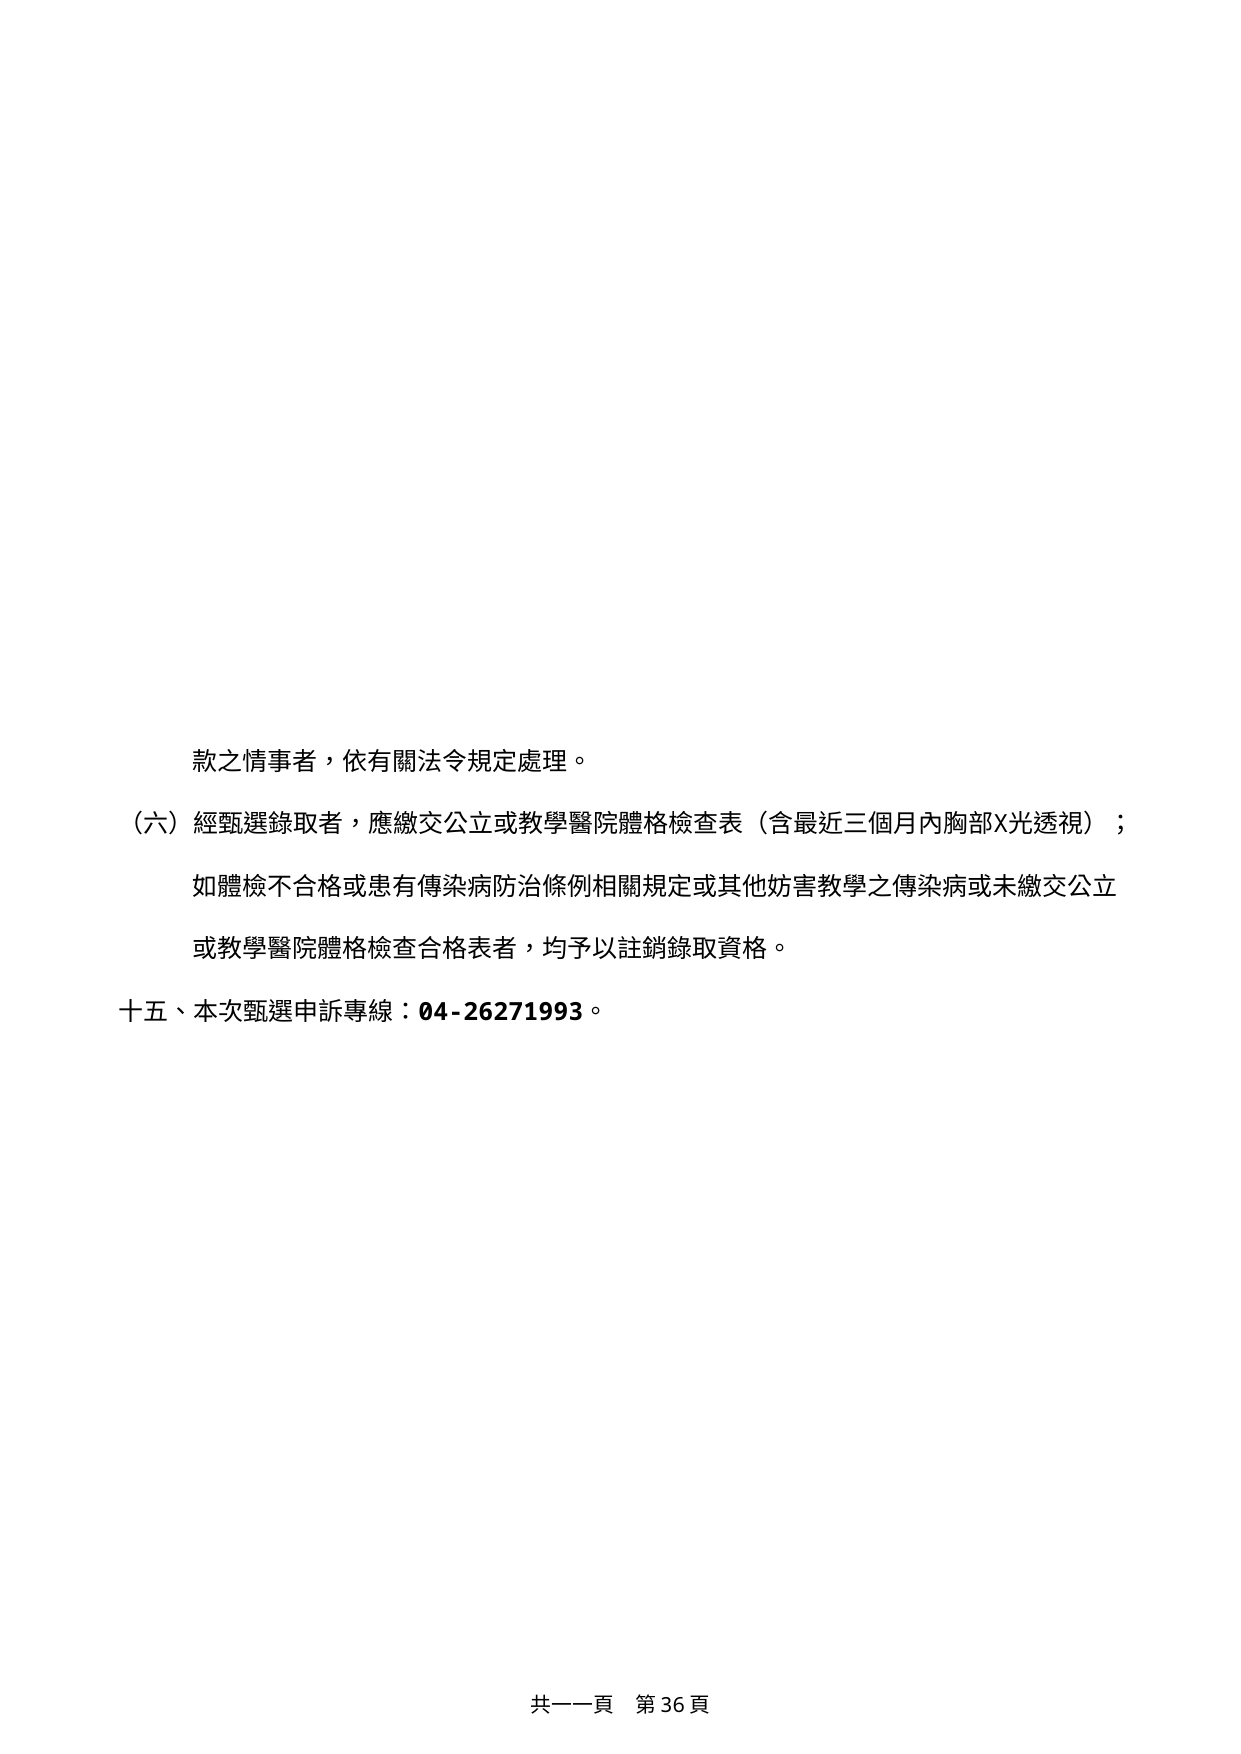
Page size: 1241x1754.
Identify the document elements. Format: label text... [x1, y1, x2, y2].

text 十五、本次甄選申訴專線：04-26271993。 [118, 967, 1122, 1030]
text 款之情事者，依有關法令規定處理。 [118, 717, 1122, 780]
text （六）經甄選錄取者，應繳交公立或教學醫院體格檢查表（含最近三個月內胸部X光透視）；如體檢不合格或患有傳染病防治條例相關規定或其他妨害教學之傳染病或未繳交公立或教學醫院體格檢查合格表者，均予以註銷錄取資格。 [118, 780, 1122, 967]
